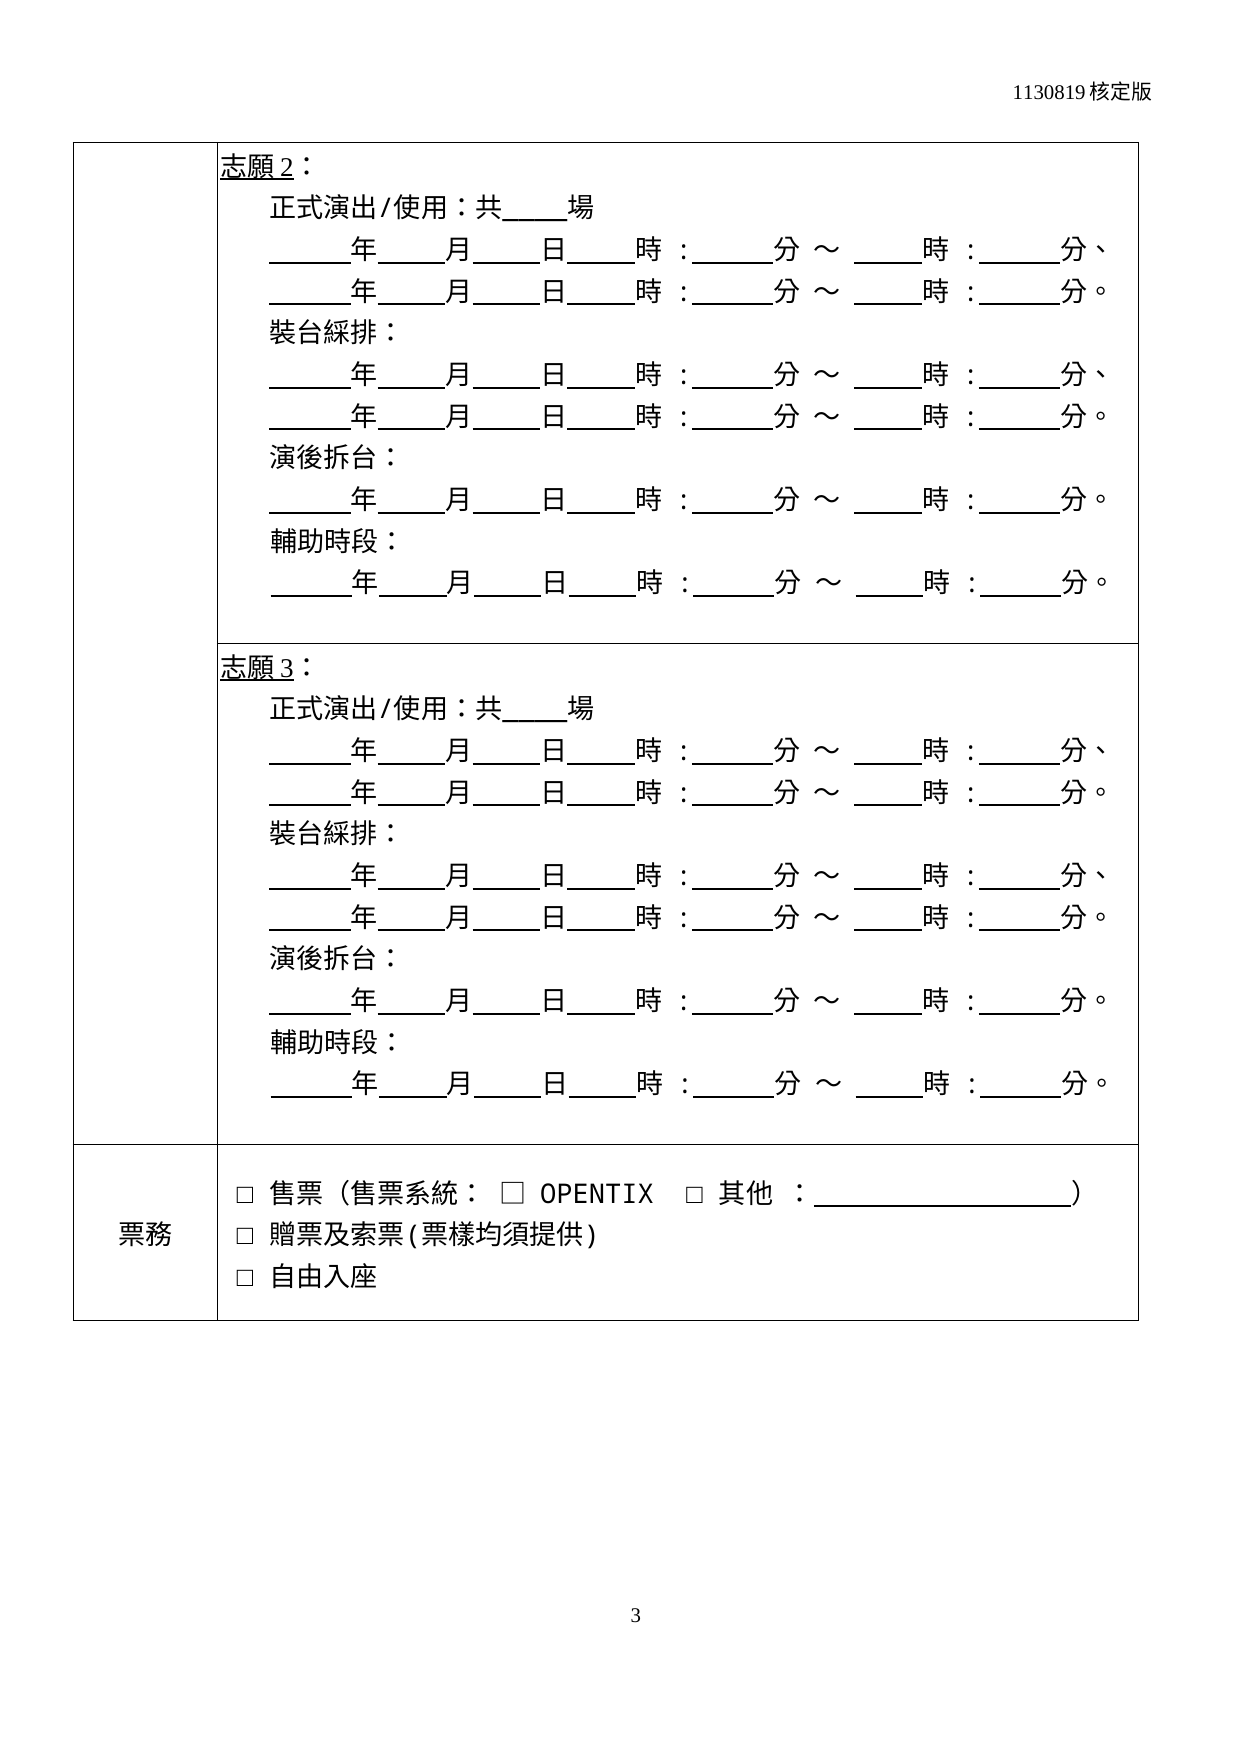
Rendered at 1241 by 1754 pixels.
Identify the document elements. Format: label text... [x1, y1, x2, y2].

table_cell 志願2： 正式演出/使用：共____場 年 月 日 時 : 分 ～ 時 : 分、 年 月 日 時 : 分 ～ 時 : 分。 裝台綵排： 年 月 日 時 : 分 ～ 時 : 分、 年 月 日 時 : 分 ～ 時 : 分。 演後拆台： 年 月 日 時 : 分 ～ 時 : 分。 輔助時段： 年 月 日 時 : 分 ～ 時 : 分。 [218, 143, 1138, 643]
table_cell □ 售票（售票系統： □ OPENTIX □ 其他 ： ） □ 贈票及索票(票樣均須提供) □ 自由入座 [218, 1145, 1138, 1319]
table_cell 票務 [74, 1145, 217, 1319]
table_cell 志願3： 正式演出/使用：共____場 年 月 日 時 : 分 ～ 時 : 分、 年 月 日 時 : 分 ～ 時 : 分。 裝台綵排： 年 月 日 時 : 分 ～ 時 : 分、 年 月 日 時 : 分 ～ 時 : 分。 演後拆台： 年 月 日 時 : 分 ～ 時 : 分。 輔助時段： 年 月 日 時 : 分 ～ 時 : 分。 [218, 644, 1138, 1144]
table_cell [74, 143, 217, 1144]
